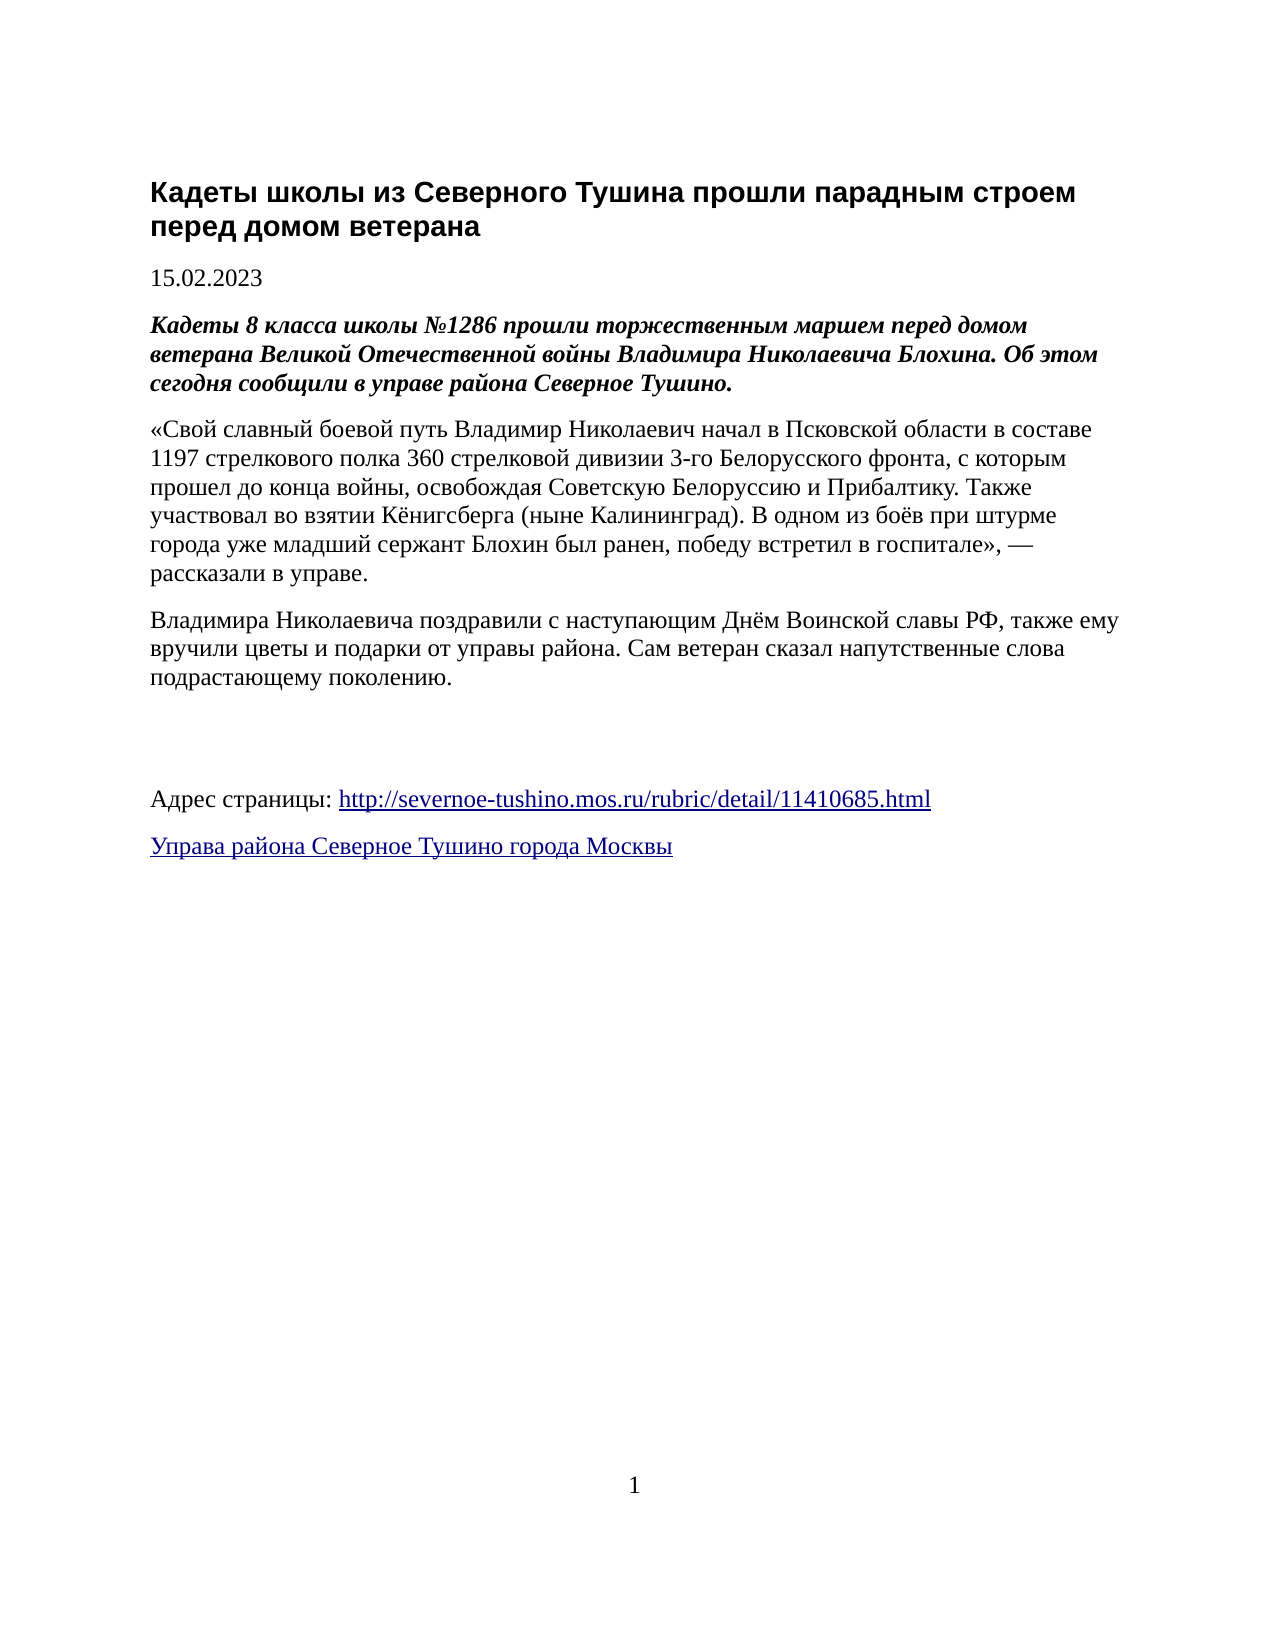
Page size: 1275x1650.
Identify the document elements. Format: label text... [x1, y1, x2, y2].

text Кадеты 8 класса школы №1286 прошли торжественным маршем перед домом ветерана Великой Отечественной войны Владимира Николаевича Блохина. Об этом сегодня сообщили в управе района Северное Тушино. [150, 310, 1125, 396]
text Владимира Николаевича поздравили с наступающим Днём Воинской славы РФ, также ему вручили цветы и подарки от управы района. Сам ветеран сказал напутственные слова подрастающему поколению. [150, 605, 1125, 691]
subtitle Кадеты школы из Северного Тушина прошли парадным строем перед домом ветерана [150, 175, 1125, 242]
text «Свой славный боевой путь Владимир Николаевич начал в Псковской области в составе 1197 стрелкового полка 360 стрелковой дивизии 3-го Белорусского фронта, с которым прошел до конца войны, освобождая Советскую Белоруссию и Прибалтику. Также участвовал во взятии Кёнигсберга (ныне Калининград). В одном из боёв при штурме города уже младший сержант Блохин был ранен, победу встретил в госпитале», — рассказали в управе. [150, 414, 1125, 587]
text Адрес страницы: http://severnoe-tushino.mos.ru/rubric/detail/11410685.html [150, 784, 1125, 813]
text 15.02.2023 [150, 263, 1125, 292]
text Управа района Северное Тушино города Москвы [150, 831, 1125, 860]
